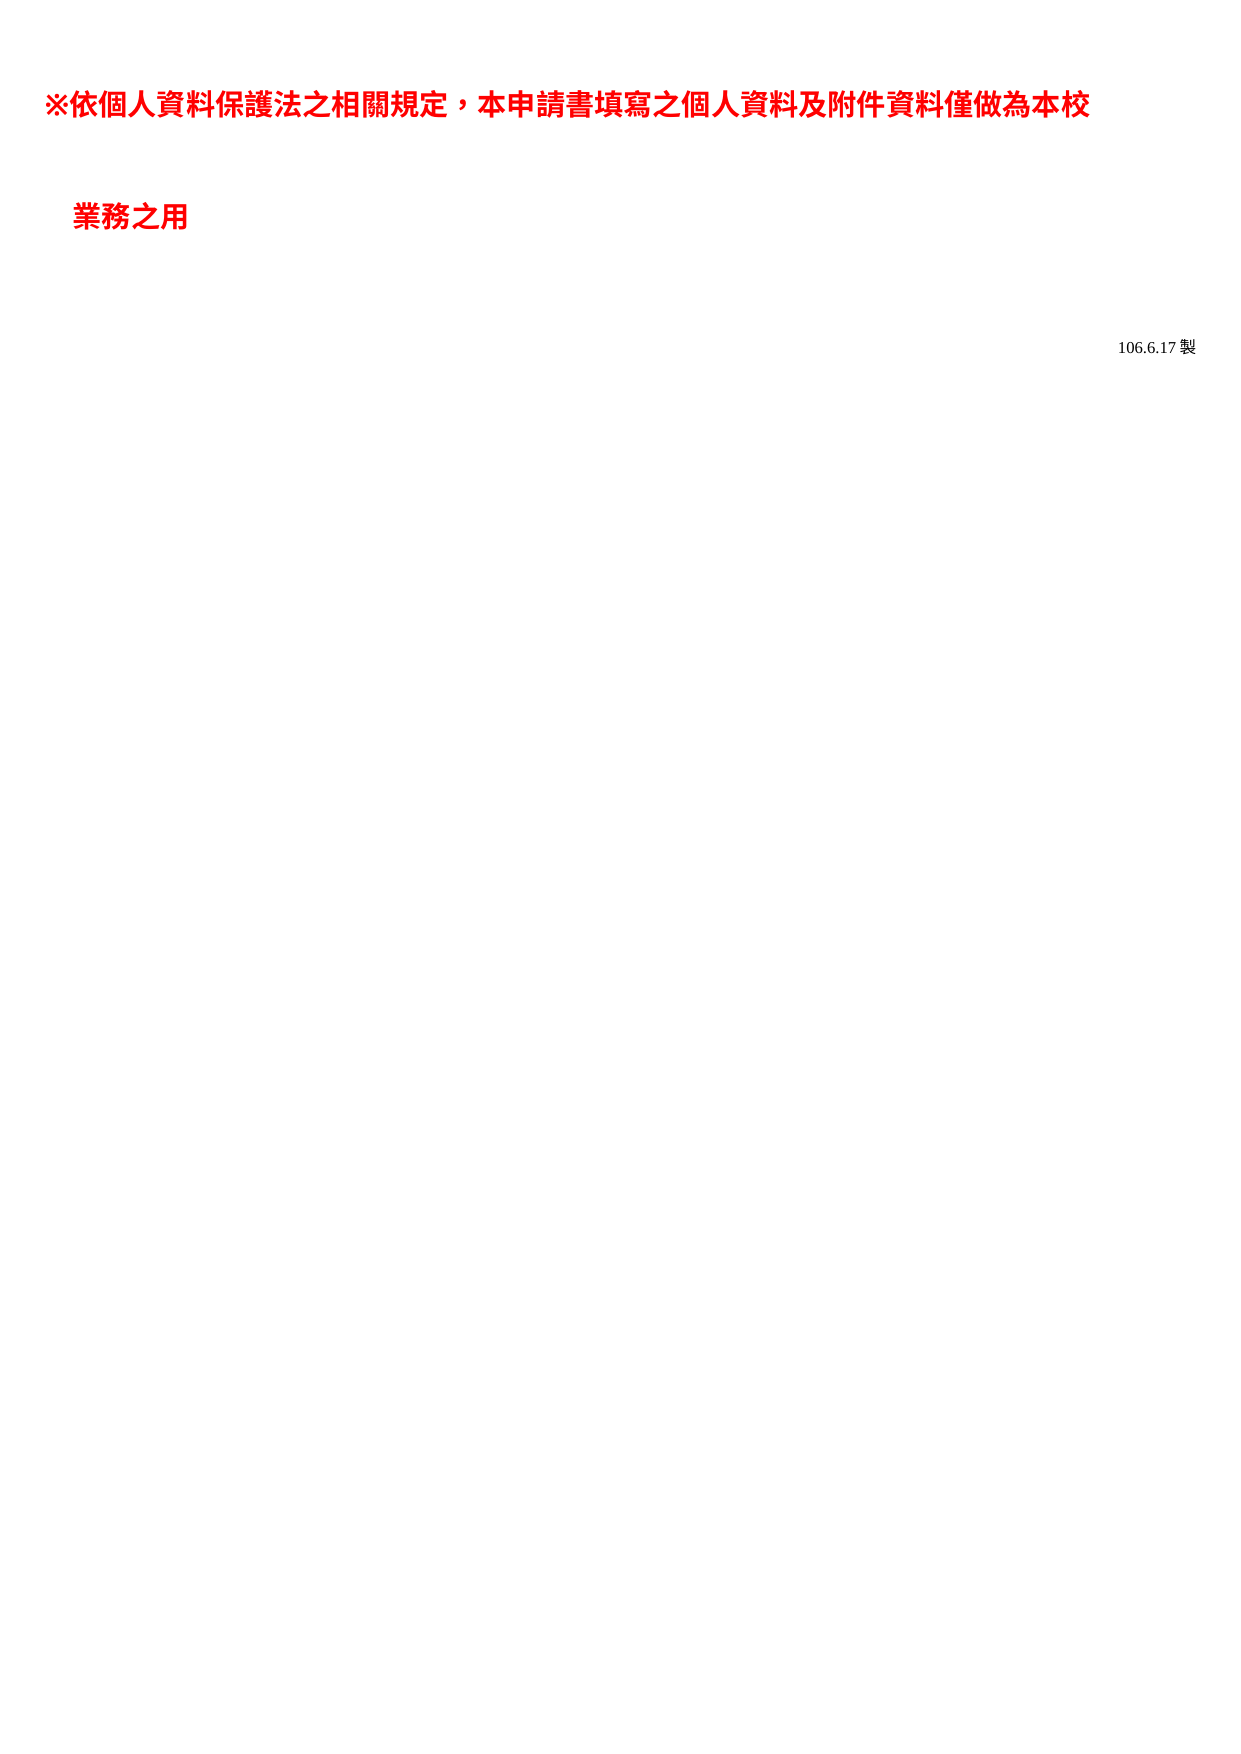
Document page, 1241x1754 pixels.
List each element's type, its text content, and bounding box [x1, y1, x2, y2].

text ※依個人資料保護法之相關規定，本申請書填寫之個人資料及附件資料僅做為本校 [44, 65, 1196, 140]
text 業務之用 [72, 177, 1196, 252]
text 106.6.17製 [44, 327, 1196, 365]
